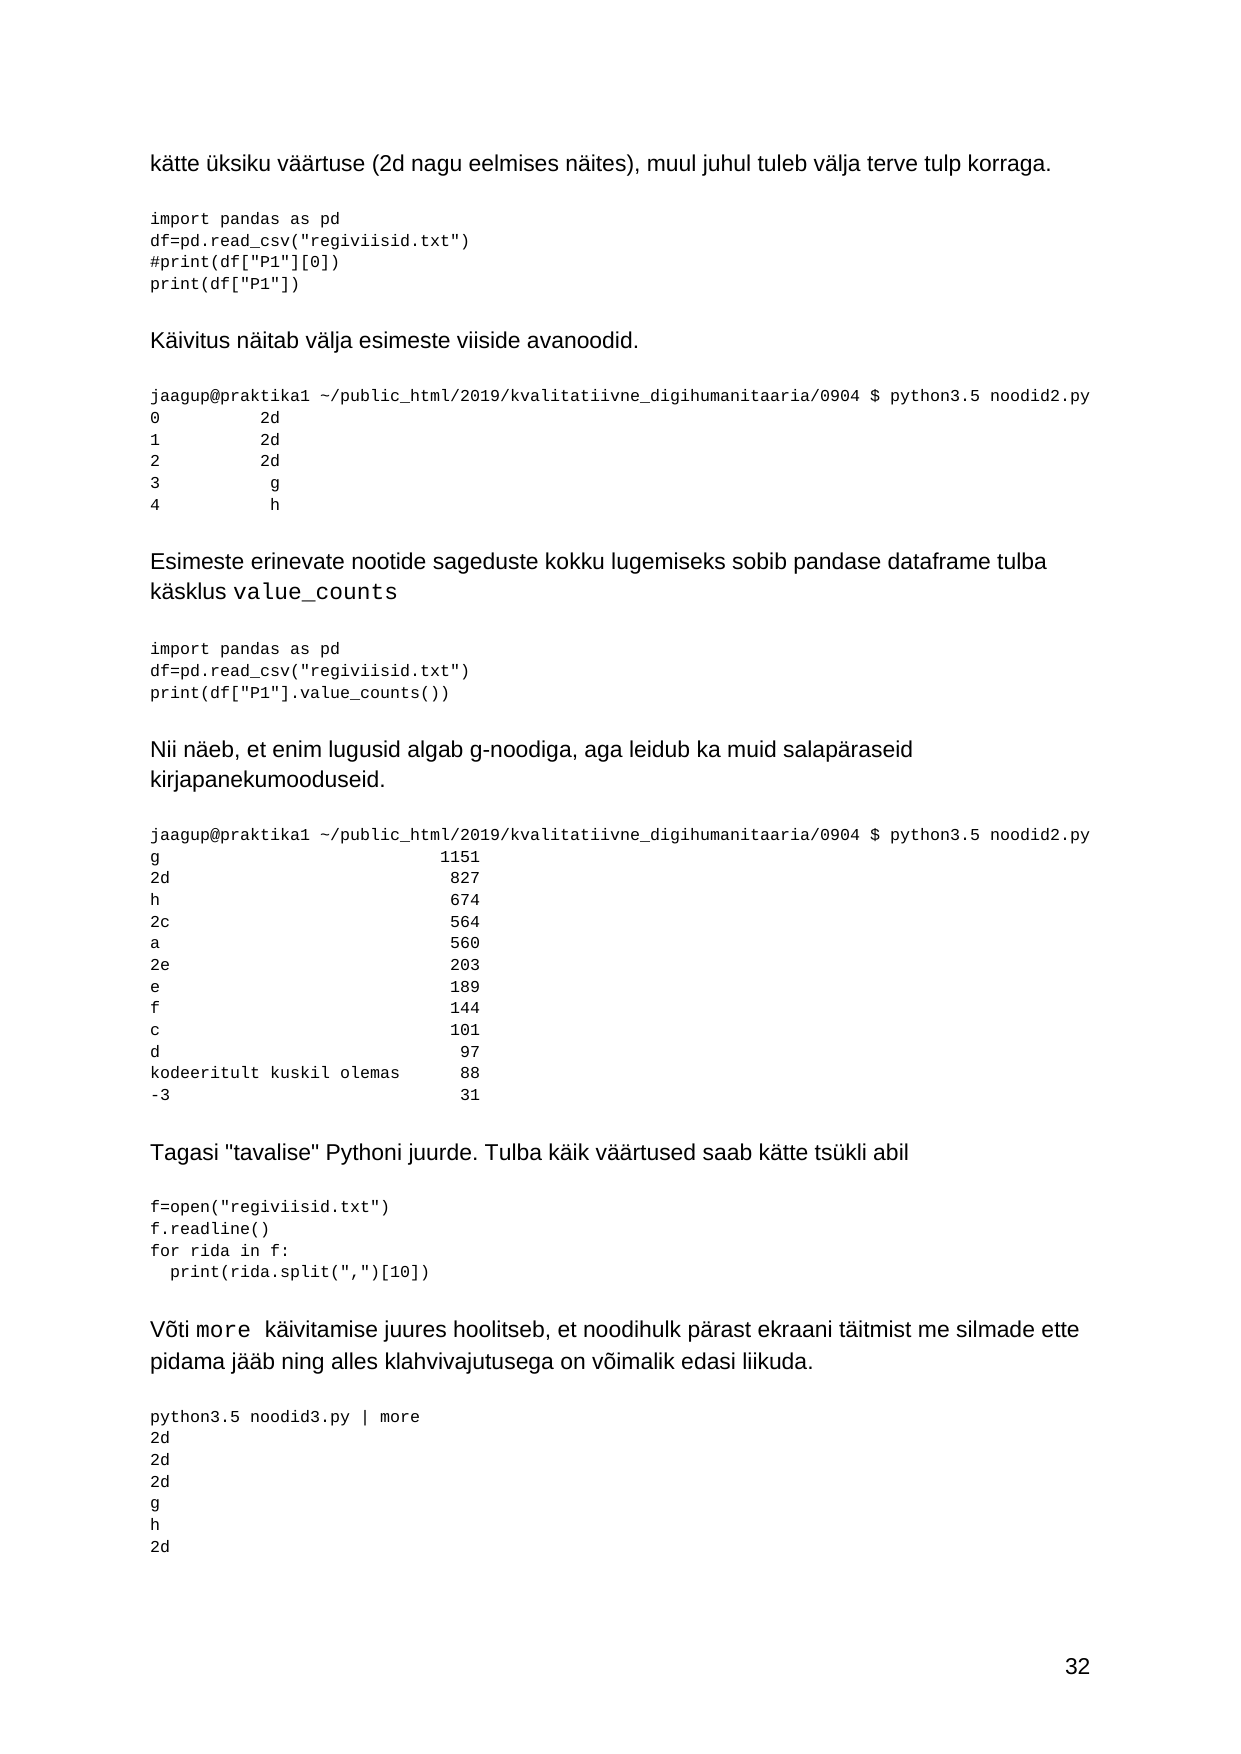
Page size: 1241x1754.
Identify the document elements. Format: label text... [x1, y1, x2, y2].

text 2d [150, 1430, 1090, 1449]
text 2c 564 [150, 913, 1090, 932]
text h [150, 1517, 1090, 1536]
text df=pd.read_csv("regiviisid.txt") [150, 662, 1090, 681]
text print(df["P1"].value_counts()) [150, 684, 1090, 703]
text h 674 [150, 892, 1090, 911]
text f.readline() [150, 1221, 1090, 1239]
text for rida in f: [150, 1242, 1090, 1261]
text 2d 827 [150, 870, 1090, 889]
text 1 2d [150, 431, 1090, 450]
text f=open("regiviisid.txt") [150, 1199, 1090, 1218]
text c 101 [150, 1022, 1090, 1041]
text Nii näeb, et enim lugusid algab g-noodiga, aga leidub ka muid salapäraseid kirjapanekumooduseid. [150, 736, 1090, 793]
text 2 2d [150, 453, 1090, 472]
text e 189 [150, 978, 1090, 997]
text 2d [150, 1538, 1090, 1557]
text 4 h [150, 496, 1090, 515]
text #print(df["P1"][0]) [150, 254, 1090, 273]
text Tagasi "tavalise" Pythoni juurde. Tulba käik väärtused saab kätte tsükli abil [150, 1138, 1090, 1165]
text import pandas as pd [150, 641, 1090, 660]
text g 1151 [150, 848, 1090, 867]
text Esimeste erinevate nootide sageduste kokku lugemiseks sobib pandase dataframe tulba käsklus value_counts [150, 548, 1090, 606]
text Käivitus näitab välja esimeste viiside avanoodid. [150, 327, 1090, 354]
text import pandas as pd [150, 210, 1090, 229]
text kodeeritult kuskil olemas 88 [150, 1065, 1090, 1084]
text -3 31 [150, 1087, 1090, 1106]
text g [150, 1495, 1090, 1514]
text 0 2d [150, 409, 1090, 428]
text 3 g [150, 474, 1090, 493]
text 2d [150, 1452, 1090, 1471]
text jaagup@praktika1 ~/public_html/2019/kvalitatiivne_digihumanitaaria/0904 $ python3.5 noodid2.py [150, 388, 1090, 407]
text a 560 [150, 935, 1090, 954]
text Võti more käivitamise juures hoolitseb, et noodihulk pärast ekraani täitmist me silmade ette pidama jääb ning alles klahvivajutusega on võimalik edasi liikuda. [150, 1316, 1090, 1374]
text 2e 203 [150, 957, 1090, 976]
text kätte üksiku väärtuse (2d nagu eelmises näites), muul juhul tuleb välja terve tulp korraga. [150, 150, 1090, 176]
text print(df["P1"]) [150, 275, 1090, 294]
text f 144 [150, 1000, 1090, 1019]
text jaagup@praktika1 ~/public_html/2019/kvalitatiivne_digihumanitaaria/0904 $ python3.5 noodid2.py [150, 827, 1090, 846]
text d 97 [150, 1043, 1090, 1062]
text df=pd.read_csv("regiviisid.txt") [150, 232, 1090, 251]
text print(rida.split(",")[10]) [150, 1264, 1090, 1283]
text 2d [150, 1473, 1090, 1492]
text python3.5 noodid3.py | more [150, 1408, 1090, 1427]
